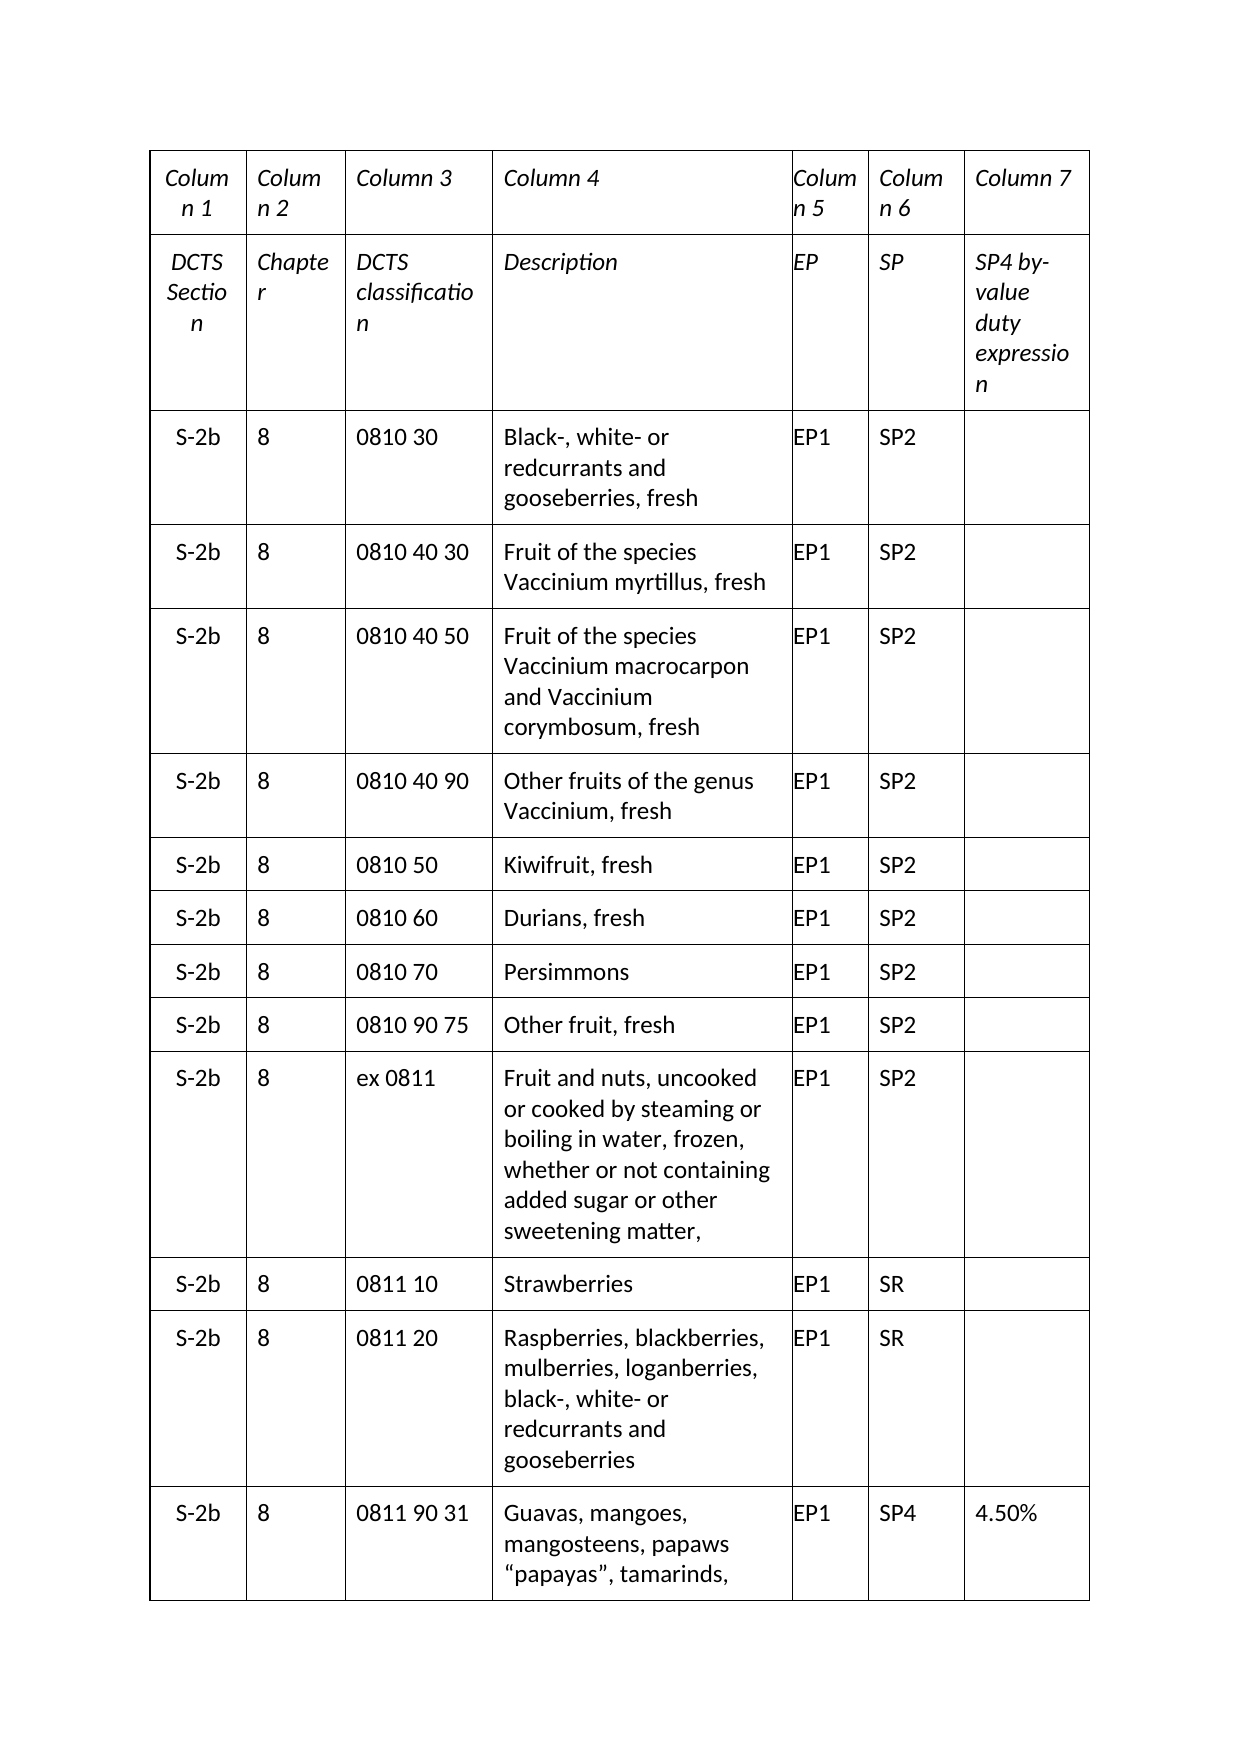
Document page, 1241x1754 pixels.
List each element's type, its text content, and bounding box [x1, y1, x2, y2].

table_cell SP4 by-value duty expression [965, 235, 1089, 409]
table_cell EP1 [793, 609, 868, 753]
table_cell EP1 [793, 945, 868, 997]
table_cell SP2 [869, 525, 964, 608]
table_cell [965, 754, 1089, 837]
table_cell Description [493, 235, 792, 409]
table_cell 8 [247, 1311, 345, 1486]
table_cell 8 [247, 525, 345, 608]
table_cell 0810 30 [346, 411, 492, 524]
table_cell 8 [247, 1052, 345, 1257]
table_cell [965, 998, 1089, 1051]
table_cell 0811 90 31 [346, 1487, 492, 1600]
table_cell Durians, fresh [493, 891, 792, 944]
table_cell [965, 411, 1089, 524]
table_cell EP1 [793, 1258, 868, 1310]
table_cell 8 [247, 838, 345, 890]
table_cell Raspberries, blackberries, mulberries, loganberries, black-, white- or redcurrants and gooseberries [493, 1311, 792, 1486]
table_cell SR [869, 1258, 964, 1310]
table_cell SP2 [869, 609, 964, 753]
table_cell DCTS classification [346, 235, 492, 409]
table_cell [965, 1258, 1089, 1310]
table_cell 8 [247, 891, 345, 944]
table_cell EP [793, 235, 868, 409]
table_cell SP2 [869, 411, 964, 524]
table_cell 0811 10 [346, 1258, 492, 1310]
table_cell S-2b [151, 609, 246, 753]
table_cell Persimmons [493, 945, 792, 997]
table_cell 8 [247, 609, 345, 753]
table_cell S-2b [151, 945, 246, 997]
table_cell 0810 40 50 [346, 609, 492, 753]
table_cell 8 [247, 998, 345, 1051]
table_cell Fruit of the species Vaccinium myrtillus, fresh [493, 525, 792, 608]
table_cell Other fruits of the genus Vaccinium, fresh [493, 754, 792, 837]
table_cell EP1 [793, 891, 868, 944]
table_cell Guavas, mangoes, mangosteens, papaws “papayas”, tamarinds, [493, 1487, 792, 1600]
table_cell EP1 [793, 754, 868, 837]
table_cell 0810 50 [346, 838, 492, 890]
table_cell 8 [247, 945, 345, 997]
table_cell S-2b [151, 1311, 246, 1486]
table_header Column 2 [247, 151, 345, 234]
table_cell [965, 891, 1089, 944]
table_cell S-2b [151, 1487, 246, 1600]
table_cell [965, 1052, 1089, 1257]
table_cell S-2b [151, 1052, 246, 1257]
table_cell SP2 [869, 998, 964, 1051]
table_header Column 5 [793, 151, 868, 234]
table_cell S-2b [151, 891, 246, 944]
table_cell S-2b [151, 1258, 246, 1310]
table_cell 0810 40 90 [346, 754, 492, 837]
table_cell 8 [247, 1258, 345, 1310]
table_cell S-2b [151, 998, 246, 1051]
table_cell [965, 609, 1089, 753]
table_cell EP1 [793, 525, 868, 608]
table_cell ex 0811 [346, 1052, 492, 1257]
table_cell SP [869, 235, 964, 409]
table_cell 8 [247, 1487, 345, 1600]
table_cell SP2 [869, 754, 964, 837]
table_cell S-2b [151, 525, 246, 608]
table_header Column 4 [493, 151, 792, 234]
table_cell EP1 [793, 1487, 868, 1600]
table_cell 0811 20 [346, 1311, 492, 1486]
table_cell 0810 90 75 [346, 998, 492, 1051]
table_cell 8 [247, 754, 345, 837]
table_cell SP2 [869, 838, 964, 890]
table_cell SP4 [869, 1487, 964, 1600]
table_cell [965, 945, 1089, 997]
table_cell EP1 [793, 1311, 868, 1486]
table_cell 0810 70 [346, 945, 492, 997]
table_cell S-2b [151, 754, 246, 837]
table_cell S-2b [151, 838, 246, 890]
table_cell Fruit of the species Vaccinium macrocarpon and Vaccinium corymbosum, fresh [493, 609, 792, 753]
table_cell Kiwifruit, fresh [493, 838, 792, 890]
table_cell SP2 [869, 1052, 964, 1257]
table_cell Fruit and nuts, uncooked or cooked by steaming or boiling in water, frozen, whether or not containing added sugar or other sweetening matter, [493, 1052, 792, 1257]
table_cell EP1 [793, 411, 868, 524]
table_cell Other fruit, fresh [493, 998, 792, 1051]
table_cell 0810 60 [346, 891, 492, 944]
table_cell SR [869, 1311, 964, 1486]
table_cell Chapter [247, 235, 345, 409]
table_cell SP2 [869, 891, 964, 944]
table_cell 0810 40 30 [346, 525, 492, 608]
table_cell EP1 [793, 1052, 868, 1257]
table_cell [965, 838, 1089, 890]
table_cell Black-, white- or redcurrants and gooseberries, fresh [493, 411, 792, 524]
table_header Column 6 [869, 151, 964, 234]
table_cell EP1 [793, 998, 868, 1051]
table_header Column 1 [151, 151, 246, 234]
table_header Column 3 [346, 151, 492, 234]
table_cell S-2b [151, 411, 246, 524]
table_cell Strawberries [493, 1258, 792, 1310]
table_cell DCTS Section [151, 235, 246, 409]
table_header Column 7 [965, 151, 1089, 234]
table_cell [965, 1311, 1089, 1486]
table_cell SP2 [869, 945, 964, 997]
table_cell 4.50% [965, 1487, 1089, 1600]
table_cell 8 [247, 411, 345, 524]
table_cell [965, 525, 1089, 608]
table_cell EP1 [793, 838, 868, 890]
